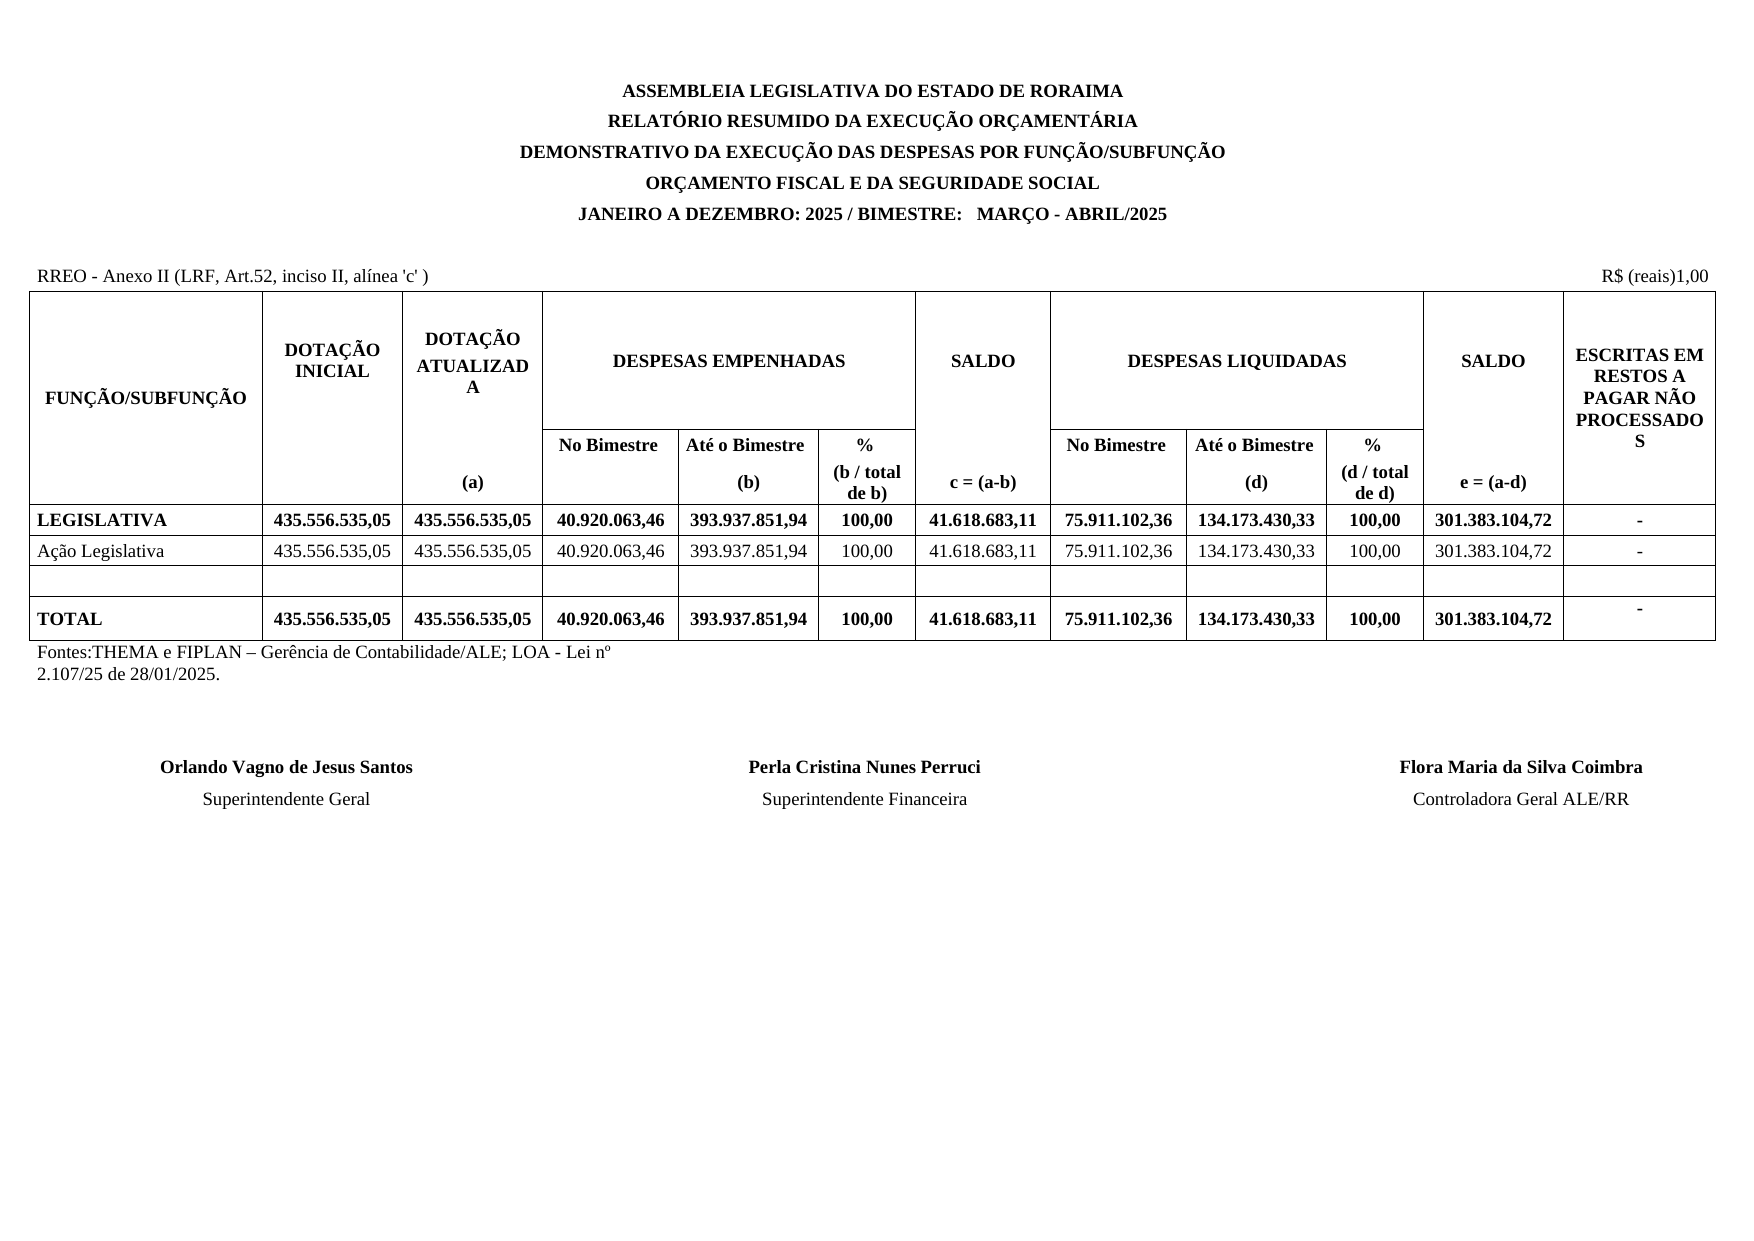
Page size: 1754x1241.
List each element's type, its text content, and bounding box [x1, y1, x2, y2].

table_cell [915, 685, 1051, 720]
table_cell [916, 429, 1050, 459]
table_cell 393.937.851,94 [679, 597, 818, 640]
table_cell [1423, 641, 1563, 684]
table_cell (a) [403, 460, 542, 504]
table_cell DOTAÇÃO [403, 323, 542, 354]
table_cell (d) [1187, 460, 1326, 504]
table_cell (b / total de b) [819, 460, 915, 504]
table_cell [915, 641, 1051, 684]
table_cell 393.937.851,94 [679, 536, 818, 565]
table_cell [1326, 720, 1423, 751]
table_cell [1051, 720, 1186, 751]
table_cell [1051, 751, 1186, 783]
table_cell SALDO [1424, 292, 1563, 429]
table_cell [1423, 720, 1563, 751]
table_cell [1051, 783, 1186, 815]
table_cell 134.173.430,33 [1187, 597, 1326, 640]
table_cell Ação Legislativa [30, 536, 262, 565]
table_cell ATUALIZADA [403, 354, 542, 398]
table_cell Controladora Geral ALE/RR [1326, 783, 1716, 815]
table_cell [403, 292, 542, 323]
table_cell [1051, 229, 1186, 260]
table_cell [915, 229, 1051, 260]
table_cell [819, 229, 915, 260]
table_cell Fontes:THEMA e FIPLAN – Gerência de Contabilidade/ALE; LOA - Lei nº 2.107/25 de 28/01/2025. [30, 641, 678, 684]
table_cell (d / total de d) [1327, 460, 1423, 504]
table_cell [678, 720, 819, 751]
table_cell 100,00 [819, 536, 915, 565]
table_cell 435.556.535,05 [403, 536, 542, 565]
table_cell [1564, 720, 1716, 751]
table_cell [403, 398, 542, 429]
table_cell [543, 229, 678, 260]
table_cell (b) [679, 460, 818, 504]
table_cell 435.556.535,05 [263, 505, 402, 534]
table_cell [1423, 260, 1563, 291]
table_cell ESCRITAS EM RESTOS A PAGAR NÃO PROCESSADOS [1564, 292, 1715, 504]
table_cell c = (a-b) [916, 460, 1050, 504]
table_cell [263, 460, 402, 504]
table_cell [1051, 460, 1186, 504]
table_cell % [1327, 430, 1423, 459]
table_cell 435.556.535,05 [263, 536, 402, 565]
table_cell [30, 720, 262, 751]
table_cell [263, 566, 402, 596]
table_cell [1187, 566, 1326, 596]
table_cell 40.920.063,46 [543, 505, 678, 534]
table_cell 100,00 [1327, 597, 1423, 640]
table_cell RELATÓRIO RESUMIDO DA EXECUÇÃO ORÇAMENTÁRIA [30, 106, 1716, 137]
table_cell [916, 566, 1050, 596]
table_cell [403, 229, 543, 260]
table_cell [543, 751, 678, 783]
table_cell [1326, 229, 1423, 260]
table_cell TOTAL [30, 597, 262, 640]
table_cell ORÇAMENTO FISCAL E DA SEGURIDADE SOCIAL [30, 168, 1716, 198]
table_cell [678, 641, 819, 684]
table_cell [678, 685, 819, 720]
table_cell [1424, 429, 1563, 459]
table_cell 100,00 [1327, 536, 1423, 565]
table_cell RREO - Anexo II (LRF, Art.52, inciso II, alínea 'c' ) [30, 260, 543, 291]
table_cell DEMONSTRATIVO DA EXECUÇÃO DAS DESPESAS POR FUNÇÃO/SUBFUNÇÃO [30, 137, 1716, 167]
table_cell FUNÇÃO/SUBFUNÇÃO [30, 292, 262, 504]
table_cell 134.173.430,33 [1187, 536, 1326, 565]
table_cell [1051, 566, 1186, 596]
table_cell [1186, 751, 1326, 783]
table_cell [403, 429, 542, 459]
table_cell [30, 566, 262, 596]
table_cell R$ (reais)1,00 [1564, 260, 1716, 291]
table_cell - [1564, 597, 1715, 640]
table_cell [263, 429, 402, 459]
table_cell [679, 566, 818, 596]
table_cell - [1564, 536, 1715, 565]
table_cell No Bimestre [543, 430, 678, 459]
table_cell [543, 260, 678, 291]
table_cell JANEIRO A DEZEMBRO: 2025 / BIMESTRE: MARÇO - ABRIL/2025 [30, 198, 1716, 229]
table_cell 75.911.102,36 [1051, 597, 1186, 640]
table_cell [819, 685, 915, 720]
table_cell - [1564, 505, 1715, 534]
table_cell LEGISLATIVA [30, 505, 262, 534]
table_cell [678, 229, 819, 260]
table_cell [262, 720, 402, 751]
table_cell [678, 260, 819, 291]
table_cell [543, 566, 678, 596]
table_cell Até o Bimestre [679, 430, 818, 459]
table_cell 301.383.104,72 [1424, 536, 1563, 565]
table_cell 75.911.102,36 [1051, 505, 1186, 534]
table_cell 100,00 [819, 597, 915, 640]
table_cell 435.556.535,05 [403, 597, 542, 640]
table_cell Superintendente Geral [30, 783, 543, 815]
table_cell [403, 566, 542, 596]
table_cell DESPESAS EMPENHADAS [543, 292, 915, 429]
table_cell [1423, 229, 1563, 260]
table_cell SALDO [916, 292, 1050, 429]
table_cell [262, 685, 402, 720]
table_cell 41.618.683,11 [916, 597, 1050, 640]
table_cell [1186, 720, 1326, 751]
table_cell [1326, 685, 1423, 720]
table_cell Perla Cristina Nunes Perruci [678, 751, 1051, 783]
table_cell [1326, 641, 1423, 684]
table_cell 301.383.104,72 [1424, 597, 1563, 640]
table_cell [1424, 566, 1563, 596]
table_cell [1186, 685, 1326, 720]
table_cell % [819, 430, 915, 459]
table_cell Flora Maria da Silva Coimbra [1326, 751, 1716, 783]
table_cell [1423, 685, 1563, 720]
table_cell [1326, 260, 1423, 291]
table_cell [1564, 641, 1716, 684]
table_cell 40.920.063,46 [543, 536, 678, 565]
table_cell 301.383.104,72 [1424, 505, 1563, 534]
table_cell [403, 720, 543, 751]
table_cell Superintendente Financeira [678, 783, 1051, 815]
table_cell 435.556.535,05 [403, 505, 542, 534]
table_cell [262, 229, 402, 260]
table_cell [915, 720, 1051, 751]
table_cell [819, 566, 915, 596]
table_cell [30, 685, 262, 720]
table_cell 393.937.851,94 [679, 505, 818, 534]
table_cell [1327, 566, 1423, 596]
table_cell 40.920.063,46 [543, 597, 678, 640]
table_cell 75.911.102,36 [1051, 536, 1186, 565]
table_cell [1564, 685, 1716, 720]
table_cell 134.173.430,33 [1187, 505, 1326, 534]
table_cell [915, 260, 1051, 291]
table_cell e = (a-d) [1424, 460, 1563, 504]
table_cell [30, 229, 262, 260]
table_cell [1186, 783, 1326, 815]
table_cell [1051, 260, 1186, 291]
table_cell [1186, 260, 1326, 291]
table_cell [1186, 641, 1326, 684]
table_cell 41.618.683,11 [916, 505, 1050, 534]
table_cell [819, 641, 915, 684]
table_cell [1051, 685, 1186, 720]
table_cell 41.618.683,11 [916, 536, 1050, 565]
table_cell [543, 460, 678, 504]
table_cell [543, 685, 678, 720]
table_cell Até o Bimestre [1187, 430, 1326, 459]
table_cell [543, 720, 678, 751]
table_cell [543, 783, 678, 815]
table_cell [403, 685, 543, 720]
table_cell 435.556.535,05 [263, 597, 402, 640]
table_cell [1186, 229, 1326, 260]
table_cell [1564, 566, 1715, 596]
table_cell ASSEMBLEIA LEGISLATIVA DO ESTADO DE RORAIMA [30, 75, 1716, 106]
table_cell 100,00 [1327, 505, 1423, 534]
table_cell [1051, 641, 1186, 684]
table_cell [1564, 229, 1716, 260]
table_cell No Bimestre [1051, 430, 1186, 459]
table_cell [819, 720, 915, 751]
table_cell DESPESAS LIQUIDADAS [1051, 292, 1423, 429]
table_cell 100,00 [819, 505, 915, 534]
table_cell [819, 260, 915, 291]
table_cell Orlando Vagno de Jesus Santos [30, 751, 543, 783]
table_cell DOTAÇÃO INICIAL [263, 292, 402, 429]
